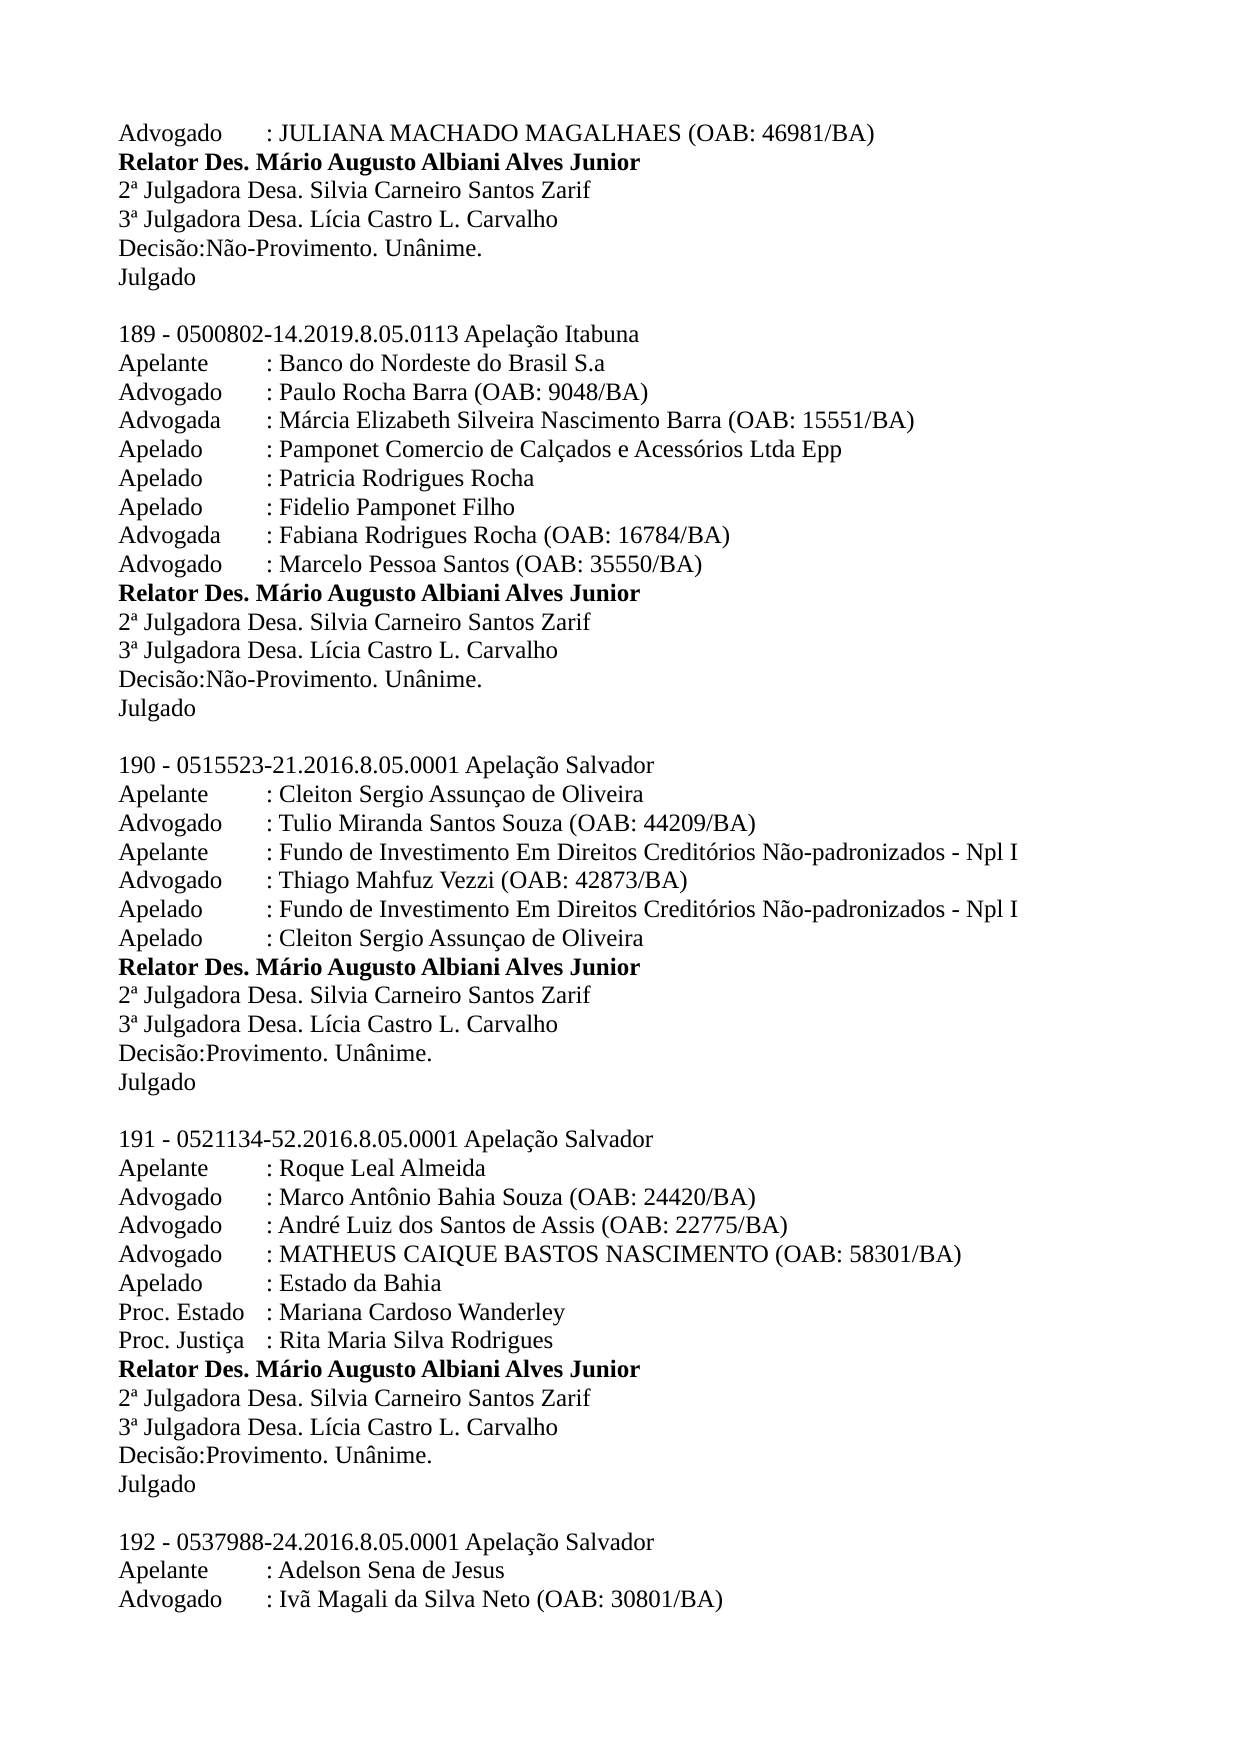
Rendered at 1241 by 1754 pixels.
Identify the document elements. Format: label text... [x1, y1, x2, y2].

text Advogado : JULIANA MACHADO MAGALHAES (OAB: 46981/BA) Relator Des. Mário Augusto Albiani Alves Junior [118, 118, 1122, 176]
text Apelante : Cleiton Sergio Assunçao de Oliveira Advogado : Tulio Miranda Santos Souza (OAB: 44209/BA) Apelante : Fundo de Investimento Em Direitos Creditórios Não-padronizados - Npl I Advogado : Thiago Mahfuz Vezzi (OAB: 42873/BA) Apelado : Fundo de Investimento Em Direitos Creditórios Não-padronizados - Npl I Apelado : Cleiton Sergio Assunçao de Oliveira Relator Des. Mário Augusto Albiani Alves Junior [118, 779, 1122, 981]
text Decisão:Não-Provimento. Unânime. [118, 664, 1122, 693]
text 2ª Julgadora Desa. Silvia Carneiro Santos Zarif [118, 981, 1122, 1009]
text Julgado [118, 262, 1122, 291]
text 3ª Julgadora Desa. Lícia Castro L. Carvalho [118, 204, 1122, 233]
text 2ª Julgadora Desa. Silvia Carneiro Santos Zarif [118, 176, 1122, 204]
text Julgado [118, 693, 1122, 722]
text 2ª Julgadora Desa. Silvia Carneiro Santos Zarif [118, 607, 1122, 636]
text Decisão:Não-Provimento. Unânime. [118, 233, 1122, 262]
text 189 - 0500802-14.2019.8.05.0113 Apelação Itabuna [118, 319, 1122, 348]
text 3ª Julgadora Desa. Lícia Castro L. Carvalho [118, 1412, 1122, 1441]
text 191 - 0521134-52.2016.8.05.0001 Apelação Salvador [118, 1124, 1122, 1153]
text Decisão:Provimento. Unânime. [118, 1441, 1122, 1469]
text 2ª Julgadora Desa. Silvia Carneiro Santos Zarif [118, 1383, 1122, 1412]
text Decisão:Provimento. Unânime. [118, 1038, 1122, 1067]
text 3ª Julgadora Desa. Lícia Castro L. Carvalho [118, 1009, 1122, 1038]
text Apelante : Roque Leal Almeida Advogado : Marco Antônio Bahia Souza (OAB: 24420/BA) Advogado : André Luiz dos Santos de Assis (OAB: 22775/BA) Advogado : MATHEUS CAIQUE BASTOS NASCIMENTO (OAB: 58301/BA) Apelado : Estado da Bahia Proc. Estado : Mariana Cardoso Wanderley Proc. Justiça : Rita Maria Silva Rodrigues Relator Des. Mário Augusto Albiani Alves Junior [118, 1153, 1122, 1383]
text Julgado [118, 1469, 1122, 1498]
text Julgado [118, 1067, 1122, 1096]
text 190 - 0515523-21.2016.8.05.0001 Apelação Salvador [118, 751, 1122, 779]
text Apelante : Banco do Nordeste do Brasil S.a Advogado : Paulo Rocha Barra (OAB: 9048/BA) Advogada : Márcia Elizabeth Silveira Nascimento Barra (OAB: 15551/BA) Apelado : Pamponet Comercio de Calçados e Acessórios Ltda Epp Apelado : Patricia Rodrigues Rocha Apelado : Fidelio Pamponet Filho Advogada : Fabiana Rodrigues Rocha (OAB: 16784/BA) Advogado : Marcelo Pessoa Santos (OAB: 35550/BA) Relator Des. Mário Augusto Albiani Alves Junior [118, 348, 1122, 607]
text 192 - 0537988-24.2016.8.05.0001 Apelação Salvador [118, 1527, 1122, 1556]
text Apelante : Adelson Sena de Jesus Advogado : Ivã Magali da Silva Neto (OAB: 30801/BA) [118, 1556, 1122, 1613]
text 3ª Julgadora Desa. Lícia Castro L. Carvalho [118, 636, 1122, 664]
